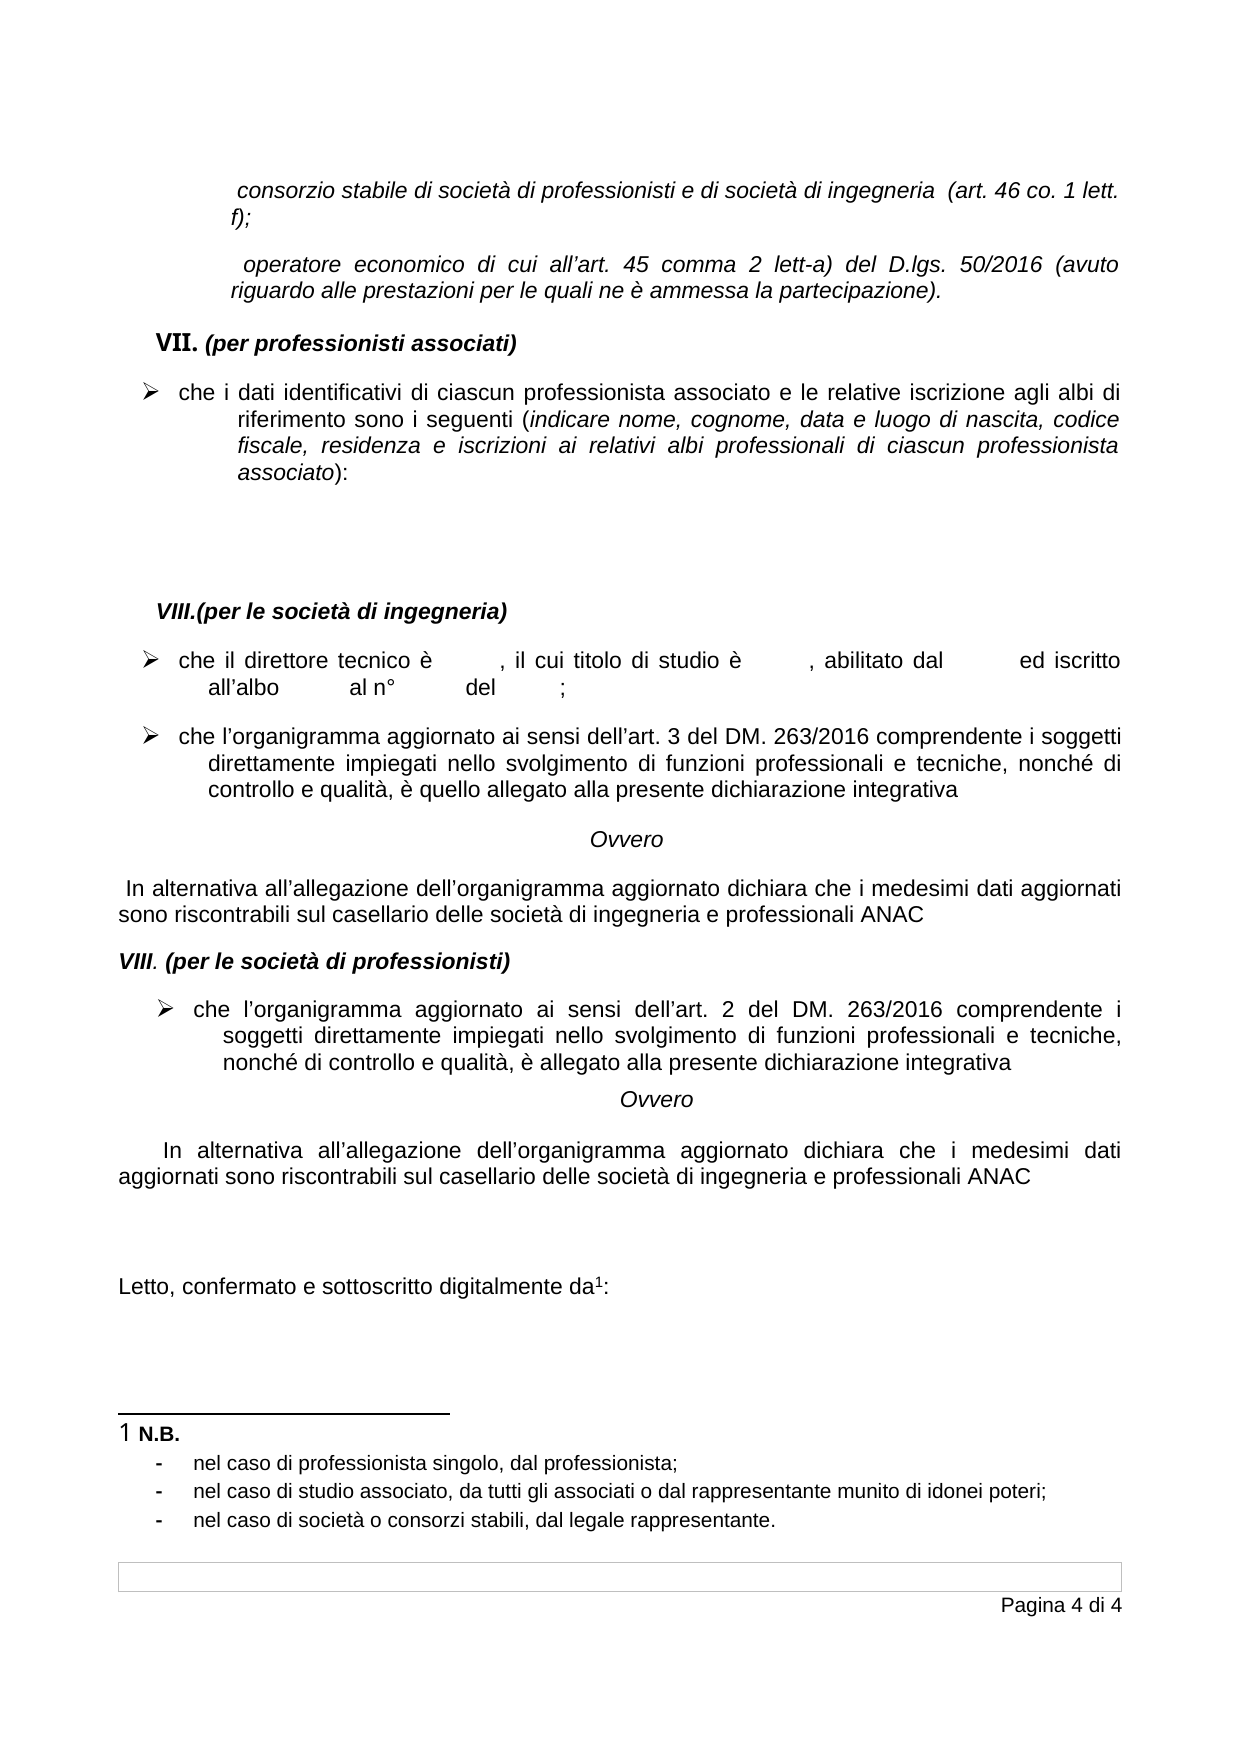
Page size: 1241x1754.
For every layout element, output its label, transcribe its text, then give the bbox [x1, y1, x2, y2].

text In alternativa all’allegazione dell’organigramma aggiornato dichiara che i medesimi dati aggiornati sono riscontrabili sul casellario delle società di ingegneria e professionali ANAC [118, 1137, 1122, 1189]
list (per professionisti associati) [156, 324, 1122, 358]
text operatore economico di cui all’art. 45 comma 2 lett-a) del D.lgs. 50/2016 (avuto riguardo alle prestazioni per le quali ne è ammessa la partecipazione). [231, 251, 1122, 303]
text VIII. (per le società di professionisti) [118, 948, 1122, 975]
text consorzio stabile di società di professionisti e di società di ingegneria (art. 46 co. 1 lett. f); [231, 177, 1122, 230]
list nel caso di studio associato, da tutti gli associati o dal rappresentante munito di idonei poteri; [156, 1477, 1122, 1505]
text Ovvero [133, 826, 1122, 852]
list (per le società di ingegneria) [156, 598, 1122, 624]
list nel caso di società o consorzi stabili, dal legale rappresentante. [156, 1505, 1122, 1533]
text In alternativa all’allegazione dell’organigramma aggiornato dichiara che i medesimi dati aggiornati sono riscontrabili sul casellario delle società di ingegneria e professionali ANAC [118, 875, 1122, 927]
list che l’organigramma aggiornato ai sensi dell’art. 2 del DM. 263/2016 comprendente i soggetti direttamente impiegati nello svolgimento di funzioni professionali e tecniche, nonché di controllo e qualità, è allegato alla presente dichiarazione integrativa [156, 996, 1122, 1075]
text Letto, confermato e sottoscritto digitalmente da: [118, 1273, 1122, 1299]
list che il direttore tecnico è , il cui titolo di studio è , abilitato dal ed iscritto all’albo al n° del ; [141, 647, 1122, 700]
text N.B. [118, 1414, 1122, 1448]
list nel caso di professionista singolo, dal professionista; [156, 1448, 1122, 1477]
list che i dati identificativi di ciascun professionista associato e le relative iscrizione agli albi di riferimento sono i seguenti (indicare nome, cognome, data e luogo di nascita, codice fiscale, residenza e iscrizioni ai relativi albi professionali di ciascun professionista associato): [141, 379, 1122, 485]
text Ovvero [193, 1086, 1122, 1112]
list che l’organigramma aggiornato ai sensi dell’art. 3 del DM. 263/2016 comprendente i soggetti direttamente impiegati nello svolgimento di funzioni professionali e tecniche, nonché di controllo e qualità, è quello allegato alla presente dichiarazione integrativa [141, 723, 1122, 803]
